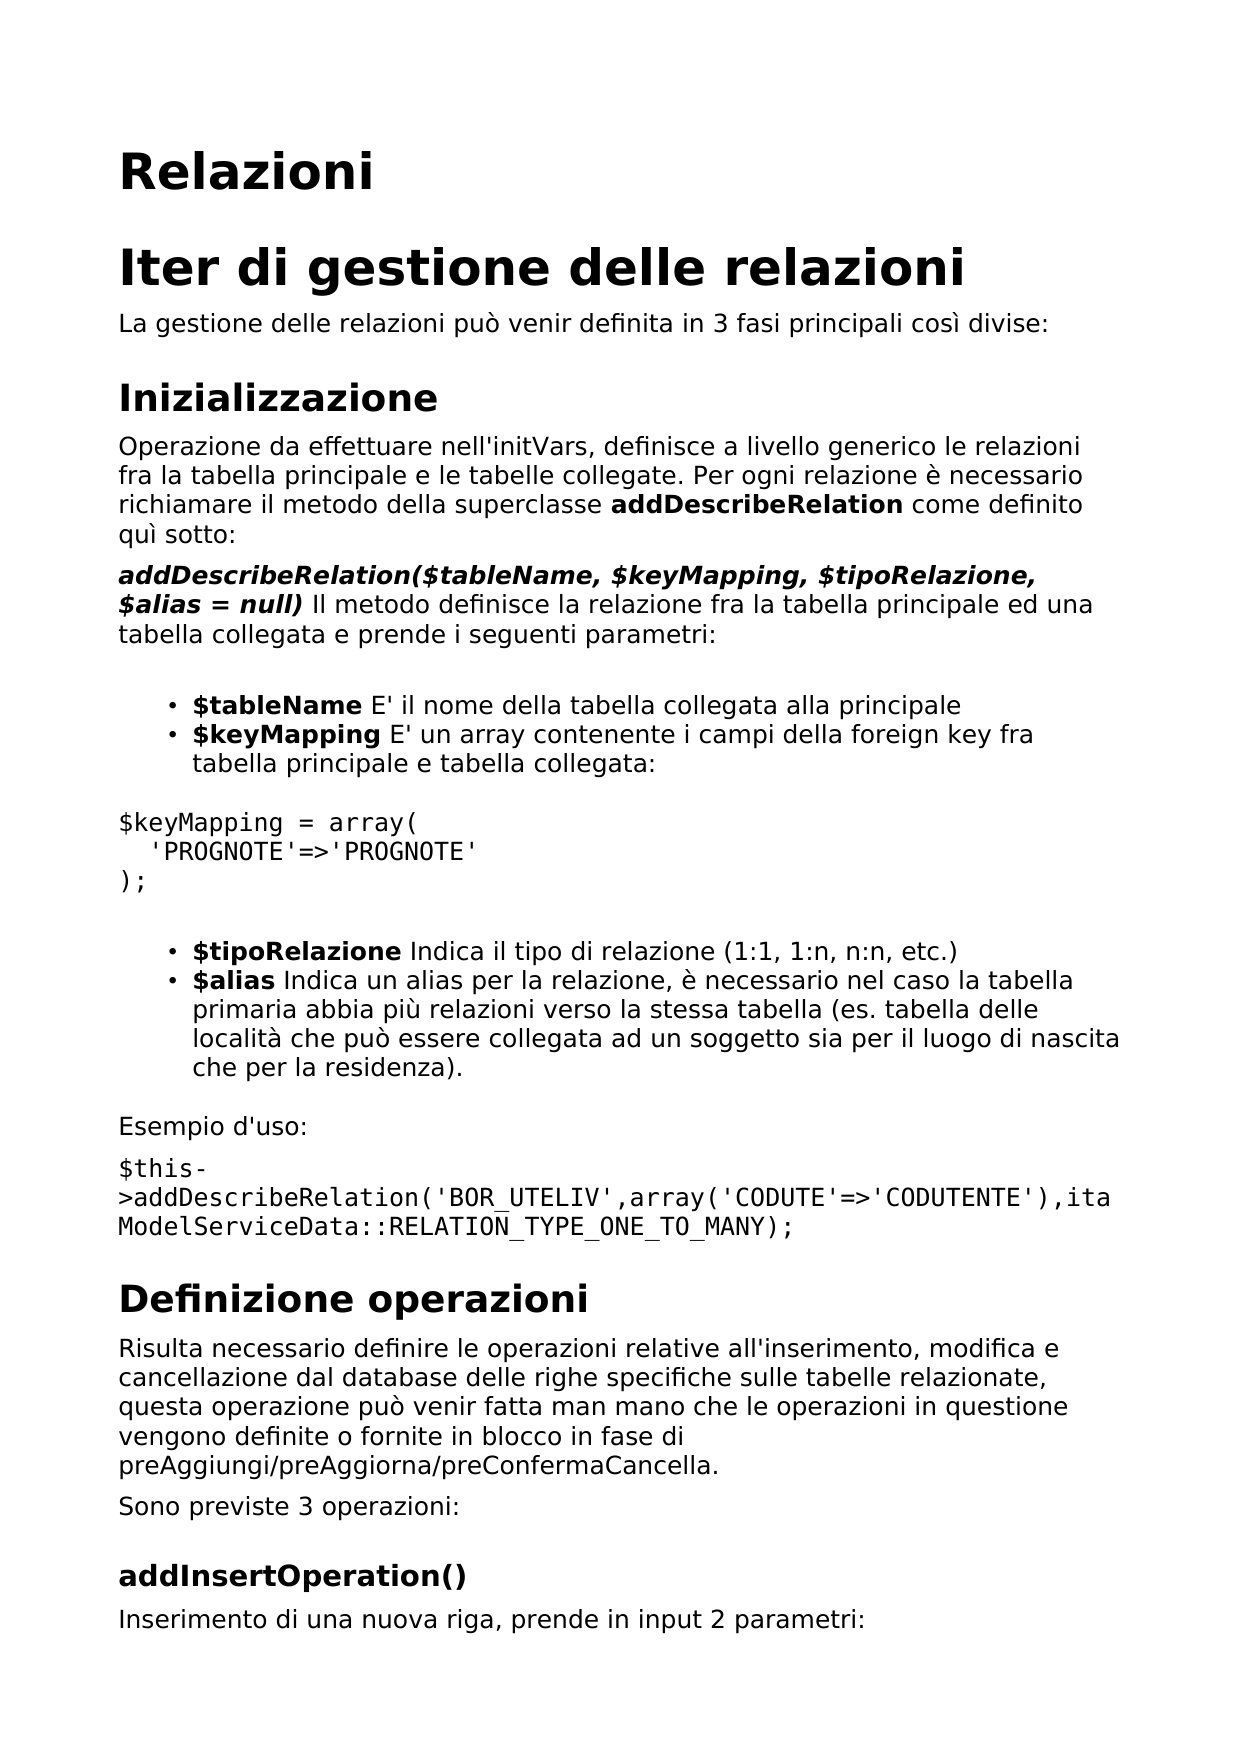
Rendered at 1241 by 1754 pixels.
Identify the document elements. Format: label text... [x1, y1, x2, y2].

list $keyMapping E' un array contenente i campi della foreign key fra tabella principale e tabella collegata: [177, 720, 1122, 778]
subtitle Iter di gestione delle relazioni [118, 239, 1122, 297]
list $alias Indica un alias per la relazione, è necessario nel caso la tabella primaria abbia più relazioni verso la stessa tabella (es. tabella delle località che può essere collegata ad un soggetto sia per il luogo di nascita che per la residenza). [177, 966, 1122, 1083]
text Operazione da effettuare nell'initVars, definisce a livello generico le relazioni fra la tabella principale e le tabelle collegate. Per ogni relazione è necessario richiamare il metodo della superclasse addDescribeRelation come definito quì sotto: [118, 432, 1122, 549]
subtitle Relazioni [118, 143, 1122, 201]
text Sono previste 3 operazioni: [118, 1492, 1122, 1522]
list $tipoRelazione Indica il tipo di relazione (1:1, 1:n, n:n, etc.) [177, 937, 1122, 966]
list $tableName E' il nome della tabella collegata alla principale [177, 691, 1122, 720]
subtitle Definizione operazioni [118, 1278, 1122, 1322]
text $keyMapping = array( 'PROGNOTE'=>'PROGNOTE' ); [118, 808, 1122, 896]
text Risulta necessario definire le operazioni relative all'inserimento, modifica e cancellazione dal database delle righe specifiche sulle tabelle relazionate, questa operazione può venir fatta man mano che le operazioni in questione vengono definite o fornite in blocco in fase di preAggiungi/preAggiorna/preConfermaCancella. [118, 1334, 1122, 1480]
text Inserimento di una nuova riga, prende in input 2 parametri: [118, 1606, 1122, 1635]
text $this->addDescribeRelation('BOR_UTELIV',array('CODUTE'=>'CODUTENTE'),itaModelServiceData::RELATION_TYPE_ONE_TO_MANY); [118, 1154, 1122, 1241]
subtitle addInsertOperation() [118, 1559, 1122, 1593]
subtitle Inizializzazione [118, 376, 1122, 420]
text addDescribeRelation($tableName, $keyMapping, $tipoRelazione, $alias = null) Il metodo definisce la relazione fra la tabella principale ed una tabella collegata e prende i seguenti parametri: [118, 562, 1122, 649]
text La gestione delle relazioni può venir definita in 3 fasi principali così divise: [118, 309, 1122, 339]
text Esempio d'uso: [118, 1112, 1122, 1141]
